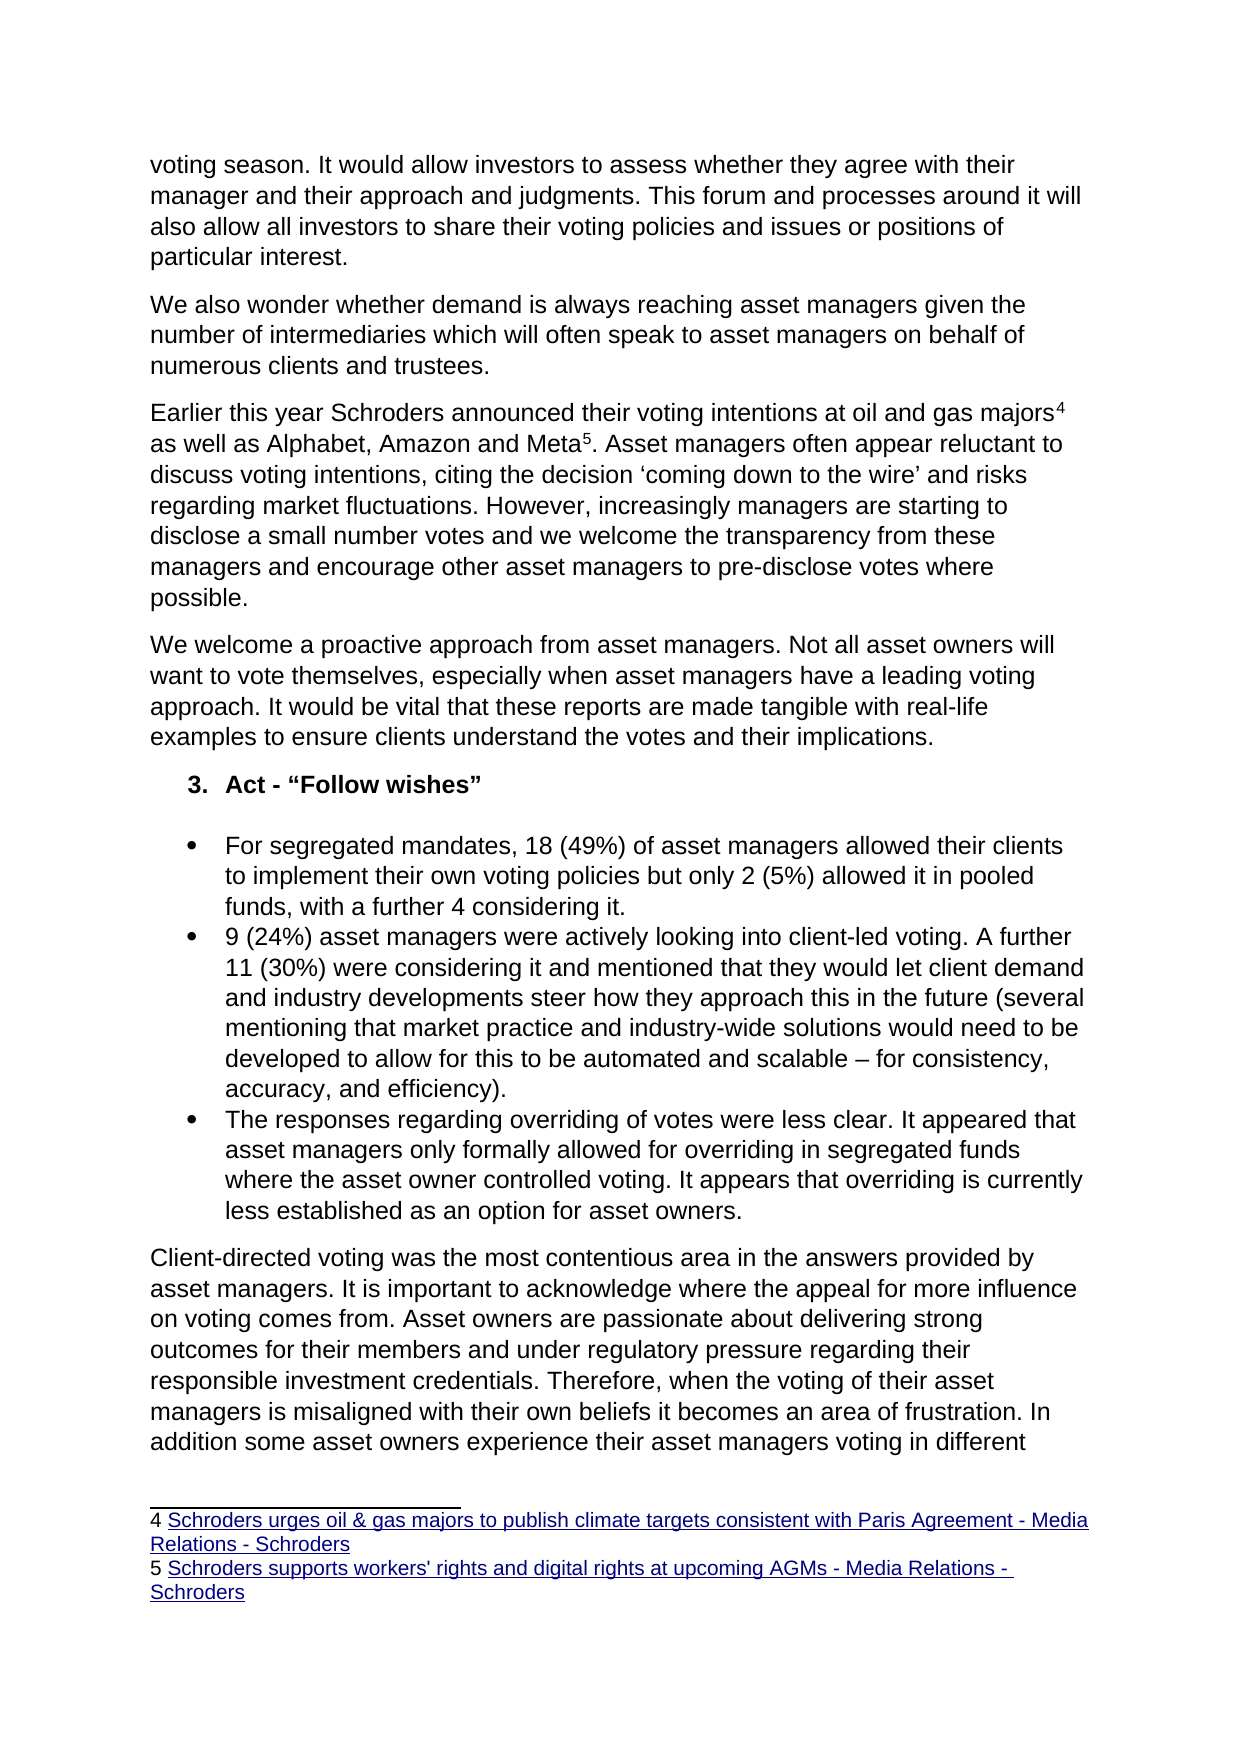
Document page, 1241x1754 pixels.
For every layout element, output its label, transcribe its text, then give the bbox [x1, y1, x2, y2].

text We welcome a proactive approach from asset managers. Not all asset owners will want to vote themselves, especially when asset managers have a leading voting approach. It would be vital that these reports are made tangible with real-life examples to ensure clients understand the votes and their implications. [150, 630, 1090, 751]
list Act - “Follow wishes” [187, 770, 1090, 798]
text Schroders supports workers' rights and digital rights at upcoming AGMs - Media Relations - Schroders [150, 1556, 1090, 1604]
list The responses regarding overriding of votes were less clear. It appeared that asset managers only formally allowed for overriding in segregated funds where the asset owner controlled voting. It appears that overriding is currently less established as an option for asset owners. [187, 1104, 1090, 1225]
text Earlier this year Schroders announced their voting intentions at oil and gas majors as well as Alphabet, Amazon and Meta. Asset managers often appear reluctant to discuss voting intentions, citing the decision ‘coming down to the wire’ and risks regarding market fluctuations. However, increasingly managers are starting to disclose a small number votes and we welcome the transparency from these managers and encourage other asset managers to pre-disclose votes where possible. [150, 398, 1090, 612]
text Client-directed voting was the most contentious area in the answers provided by asset managers. It is important to acknowledge where the appeal for more influence on voting comes from. Asset owners are passionate about delivering strong outcomes for their members and under regulatory pressure regarding their responsible investment credentials. Therefore, when the voting of their asset managers is misaligned with their own beliefs it becomes an area of frustration. In addition some asset owners experience their asset managers voting in different [150, 1243, 1090, 1456]
text Schroders urges oil & gas majors to publish climate targets consistent with Paris Agreement - Media Relations - Schroders [150, 1508, 1090, 1556]
text voting season. It would allow investors to assess whether they agree with their manager and their approach and judgments. This forum and processes around it will also allow all investors to share their voting policies and issues or positions of particular interest. [150, 150, 1090, 271]
list 9 (24%) asset managers were actively looking into client-led voting. A further 11 (30%) were considering it and mentioned that they would let client demand and industry developments steer how they approach this in the future (several mentioning that market practice and industry-wide solutions would need to be developed to allow for this to be automated and scalable – for consistency, accuracy, and efficiency). [187, 922, 1090, 1103]
text We also wonder whether demand is always reaching asset managers given the number of intermediaries which will often speak to asset managers on behalf of numerous clients and trustees. [150, 289, 1090, 380]
list For segregated mandates, 18 (49%) of asset managers allowed their clients to implement their own voting policies but only 2 (5%) allowed it in pooled funds, with a further 4 considering it. [187, 831, 1090, 920]
